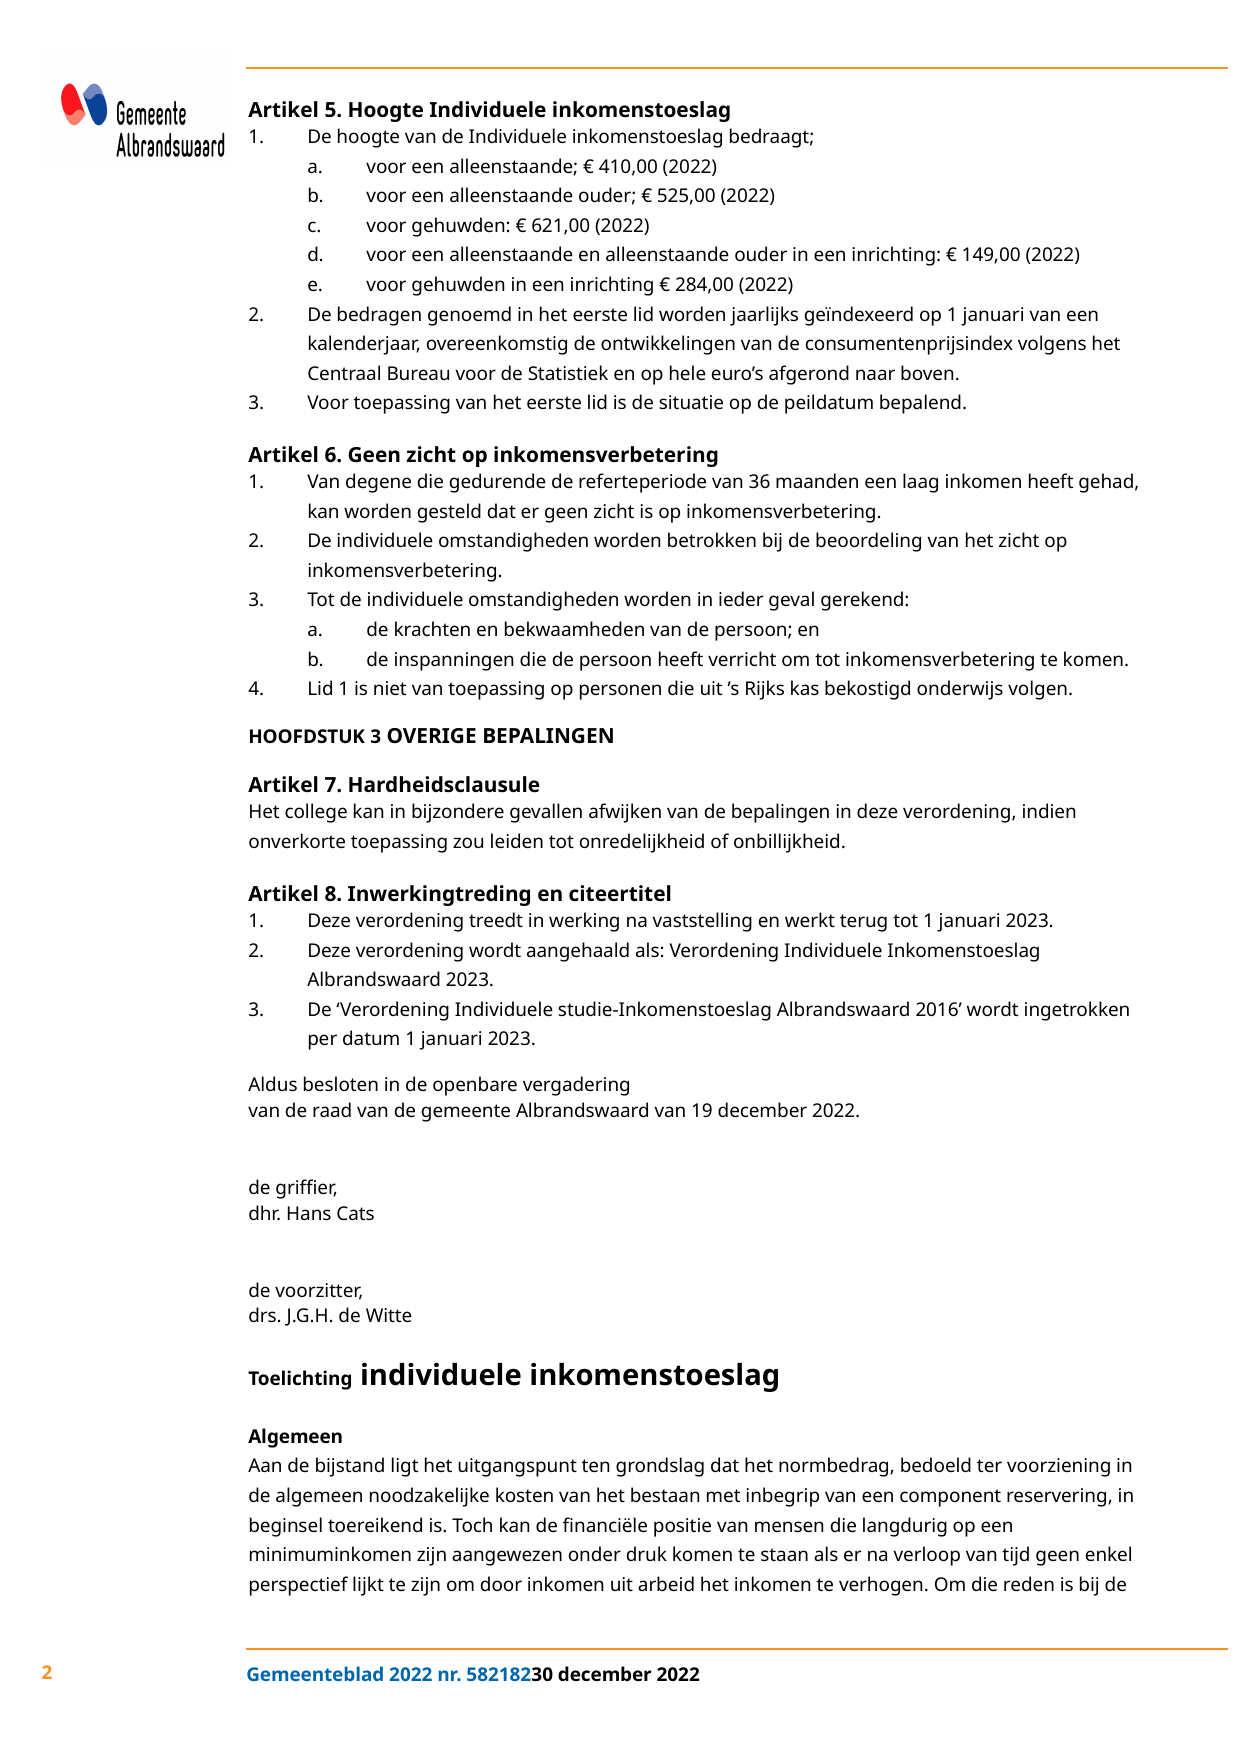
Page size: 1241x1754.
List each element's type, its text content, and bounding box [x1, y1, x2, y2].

text de griffier, [248, 1174, 1152, 1200]
list voor een alleenstaande ouder; € 525,00 (2022) [307, 182, 1152, 208]
list Deze verordening wordt aangehaald als: Verordening Individuele Inkomenstoeslag Albrandswaard 2023. [248, 937, 1152, 992]
text Aldus besloten in de openbare vergadering [248, 1071, 1152, 1097]
text Het college kan in bijzondere gevallen afwijken van de bepalingen in deze verordening, indien onverkorte toepassing zou leiden tot onredelijkheid of onbillijkheid. [248, 799, 1152, 854]
text Aan de bijstand ligt het uitgangspunt ten grondslag dat het normbedrag, bedoeld ter voorziening in de algemeen noodzakelijke kosten van het bestaan met inbegrip van een component reservering, in beginsel toereikend is. Toch kan de financiële positie van mensen die langdurig op een minimuminkomen zijn aangewezen onder druk komen te staan als er na verloop van tijd geen enkel perspectief lijkt te zijn om door inkomen uit arbeid het inkomen te verhogen. Om die reden is bij de [248, 1453, 1152, 1597]
list de krachten en bekwaamheden van de persoon; en [307, 616, 1152, 642]
list voor gehuwden: € 621,00 (2022) [307, 212, 1152, 238]
list De ‘Verordening Individuele studie-Inkomenstoeslag Albrandswaard 2016’ wordt ingetrokken per datum 1 januari 2023. [248, 996, 1152, 1051]
list De individuele omstandigheden worden betrokken bij de beoordeling van het zicht op inkomensverbetering. [248, 527, 1152, 583]
list de inspanningen die de persoon heeft verricht om tot inkomensverbetering te komen. [307, 646, 1152, 672]
text Toelichting individuele inkomenstoeslag [248, 1354, 1152, 1394]
text HOOFDSTUK 3 OVERIGE BEPALINGEN [248, 721, 1152, 749]
text de voorzitter, [248, 1277, 1152, 1303]
list voor gehuwden in een inrichting € 284,00 (2022) [307, 271, 1152, 297]
text dhr. Hans Cats [248, 1200, 1152, 1226]
list Tot de individuele omstandigheden worden in ieder geval gerekend: [248, 587, 1152, 612]
list Deze verordening treedt in werking na vaststelling en werkt terug tot 1 januari 2023. [248, 907, 1152, 933]
list De bedragen genoemd in het eerste lid worden jaarlijks geïndexeerd op 1 januari van een kalenderjaar, overeenkomstig de ontwikkelingen van de consumentenprijsindex volgens het Centraal Bureau voor de Statistiek en op hele euro’s afgerond naar boven. [248, 301, 1152, 386]
text drs. J.G.H. de Witte [248, 1303, 1152, 1328]
text Artikel 6. Geen zicht op inkomensverbetering [248, 440, 1152, 468]
list Voor toepassing van het eerste lid is de situatie op de peildatum bepalend. [248, 389, 1152, 415]
picture [41, 47, 231, 172]
text van de raad van de gemeente Albrandswaard van 19 december 2022. [248, 1097, 1152, 1123]
list Lid 1 is niet van toepassing op personen die uit ’s Rijks kas bekostigd onderwijs volgen. [248, 675, 1152, 701]
text Artikel 8. Inwerkingtreding en citeertitel [248, 879, 1152, 907]
text Artikel 5. Hoogte Individuele inkomenstoeslag [248, 95, 1152, 123]
list voor een alleenstaande; € 410,00 (2022) [307, 153, 1152, 178]
list Van degene die gedurende de referteperiode van 36 maanden een laag inkomen heeft gehad, kan worden gesteld dat er geen zicht is op inkomensverbetering. [248, 468, 1152, 524]
text Artikel 7. Hardheidsclausule [248, 770, 1152, 799]
text Algemeen [248, 1423, 1152, 1449]
list voor een alleenstaande en alleenstaande ouder in een inrichting: € 149,00 (2022) [307, 242, 1152, 267]
list De hoogte van de Individuele inkomenstoeslag bedraagt; [248, 123, 1152, 149]
